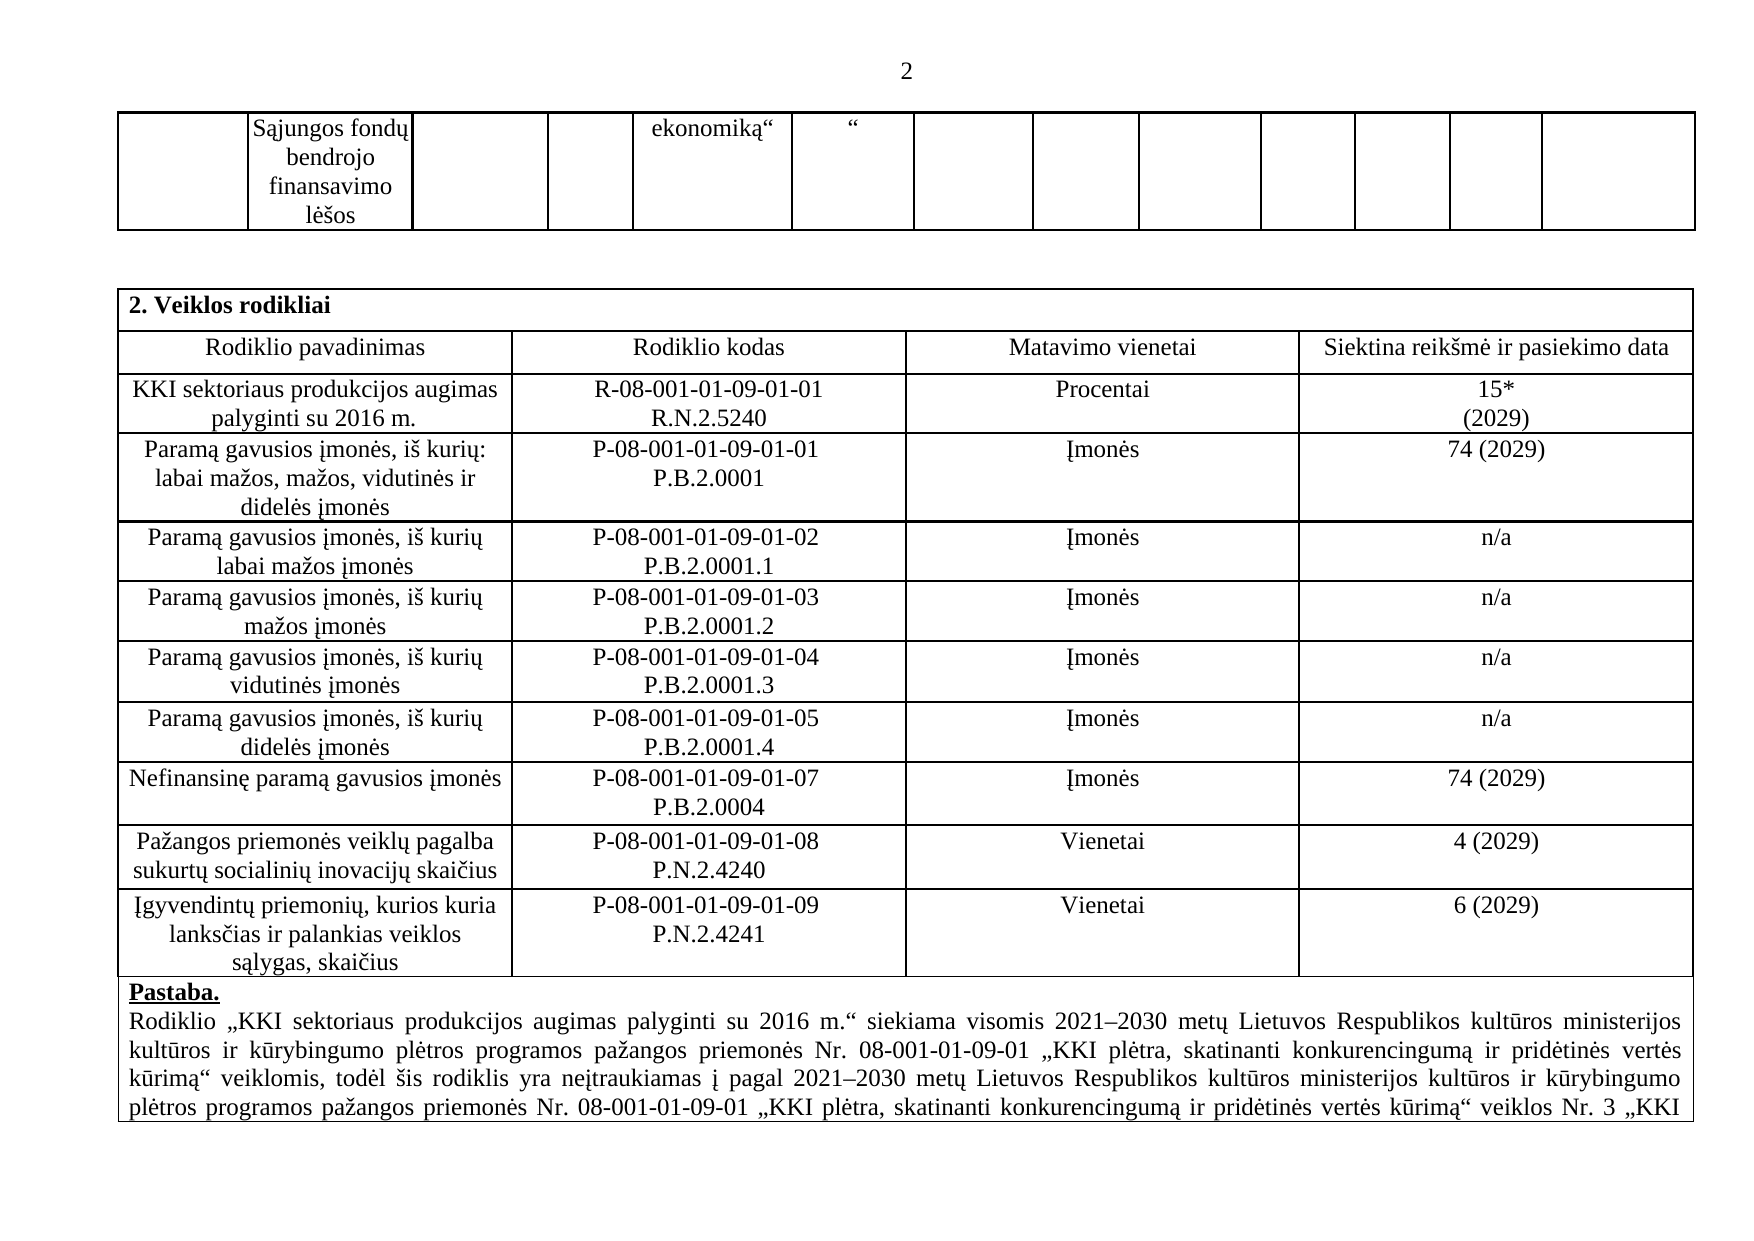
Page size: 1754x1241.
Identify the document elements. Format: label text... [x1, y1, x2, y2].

table_cell [414, 114, 547, 228]
table_cell n/a [1300, 523, 1692, 580]
table_cell P-08-001-01-09-01-01 P.B.2.0001 [513, 434, 905, 520]
table_cell [1543, 114, 1694, 228]
table_cell KKI sektoriaus produkcijos augimas palyginti su 2016 m. [119, 375, 511, 432]
table_cell n/a [1300, 582, 1692, 639]
table_cell R-08-001-01-09-01-01 R.N.2.5240 [513, 375, 905, 432]
table_cell [1451, 114, 1541, 228]
table_cell [1140, 114, 1260, 228]
table_cell Įgyvendintų priemonių, kurios kuria lanksčias ir palankias veiklos sąlygas, skaičius [119, 890, 511, 976]
table_cell P-08-001-01-09-01-08 P.N.2.4240 [513, 826, 905, 888]
table_cell Paramą gavusios įmonės, iš kurių didelės įmonės [119, 703, 511, 761]
table_cell 74 (2029) [1300, 434, 1692, 520]
table_cell Sąjungos fondų bendrojo finansavimo lėšos [249, 114, 411, 228]
table_cell 15* (2029) [1300, 375, 1692, 432]
table_cell P-08-001-01-09-01-02 P.B.2.0001.1 [513, 523, 905, 580]
table_cell Įmonės [907, 582, 1298, 639]
table_cell [119, 114, 247, 228]
table_cell Įmonės [907, 763, 1298, 824]
table_cell 6 (2029) [1300, 890, 1692, 976]
table_cell Paramą gavusios įmonės, iš kurių labai mažos įmonės [119, 523, 511, 580]
table_cell Matavimo vienetai [907, 332, 1298, 372]
table_cell ekonomiką“ [634, 114, 791, 228]
table_cell Paramą gavusios įmonės, iš kurių mažos įmonės [119, 582, 511, 639]
table_cell P-08-001-01-09-01-03 P.B.2.0001.2 [513, 582, 905, 639]
table_cell n/a [1300, 642, 1692, 701]
table_cell Paramą gavusios įmonės, iš kurių vidutinės įmonės [119, 642, 511, 701]
table_cell Įmonės [907, 642, 1298, 701]
table_cell P-08-001-01-09-01-04 P.B.2.0001.3 [513, 642, 905, 701]
table_cell - [1356, 114, 1449, 228]
table_cell Pastaba. Rodiklio „KKI sektoriaus produkcijos augimas palyginti su 2016 m.“ siekiama visomis 2021–2030 metų Lietuvos Respublikos kultūros ministerijos kultūros ir kūrybingumo plėtros programos pažangos priemonės Nr. 08-001-01-09-01 „KKI plėtra, skatinanti konkurencingumą ir pridėtinės vertės kūrimą“ veiklomis, todėl šis rodiklis yra neįtraukiamas į pagal 2021–2030 metų Lietuvos Respublikos kultūros ministerijos kultūros ir kūrybingumo plėtros programos pažangos priemonės Nr. 08-001-01-09-01 „KKI plėtra, skatinanti konkurencingumą ir pridėtinės vertės kūrimą“ veiklos Nr. 3 „KKI [119, 977, 1693, 1121]
table_cell P-08-001-01-09-01-09 P.N.2.4241 [513, 890, 905, 976]
table_cell Įmonės [907, 523, 1298, 580]
table_cell 74 (2029) [1300, 763, 1692, 824]
table_cell Įmonės [907, 703, 1298, 761]
table_cell “ [793, 114, 913, 228]
table_cell 4 (2029) [1300, 826, 1692, 888]
table_cell Rodiklio pavadinimas [119, 332, 511, 372]
table_cell Nefinansinę paramą gavusios įmonės [119, 763, 511, 824]
table_cell Pažangos priemonės veiklų pagalba sukurtų socialinių inovacijų skaičius [119, 826, 511, 888]
table_cell Rodiklio kodas [513, 332, 905, 372]
table_cell [549, 114, 632, 228]
table_cell - [915, 114, 1032, 228]
table_cell [1034, 114, 1138, 228]
table_cell Įmonės [907, 434, 1298, 520]
table_cell Paramą gavusios įmonės, iš kurių: labai mažos, mažos, vidutinės ir didelės įmonės [119, 434, 511, 520]
table_cell Vienetai [907, 826, 1298, 888]
table_cell Vienetai [907, 890, 1298, 976]
table_cell Procentai [907, 375, 1298, 432]
table_cell n/a [1300, 703, 1692, 761]
table_cell Siektina reikšmė ir pasiekimo data [1300, 332, 1692, 372]
table_cell P-08-001-01-09-01-05 P.B.2.0001.4 [513, 703, 905, 761]
table_cell P-08-001-01-09-01-07 P.B.2.0004 [513, 763, 905, 824]
table_cell [1262, 114, 1354, 228]
table_header 2. Veiklos rodikliai [119, 290, 1692, 330]
